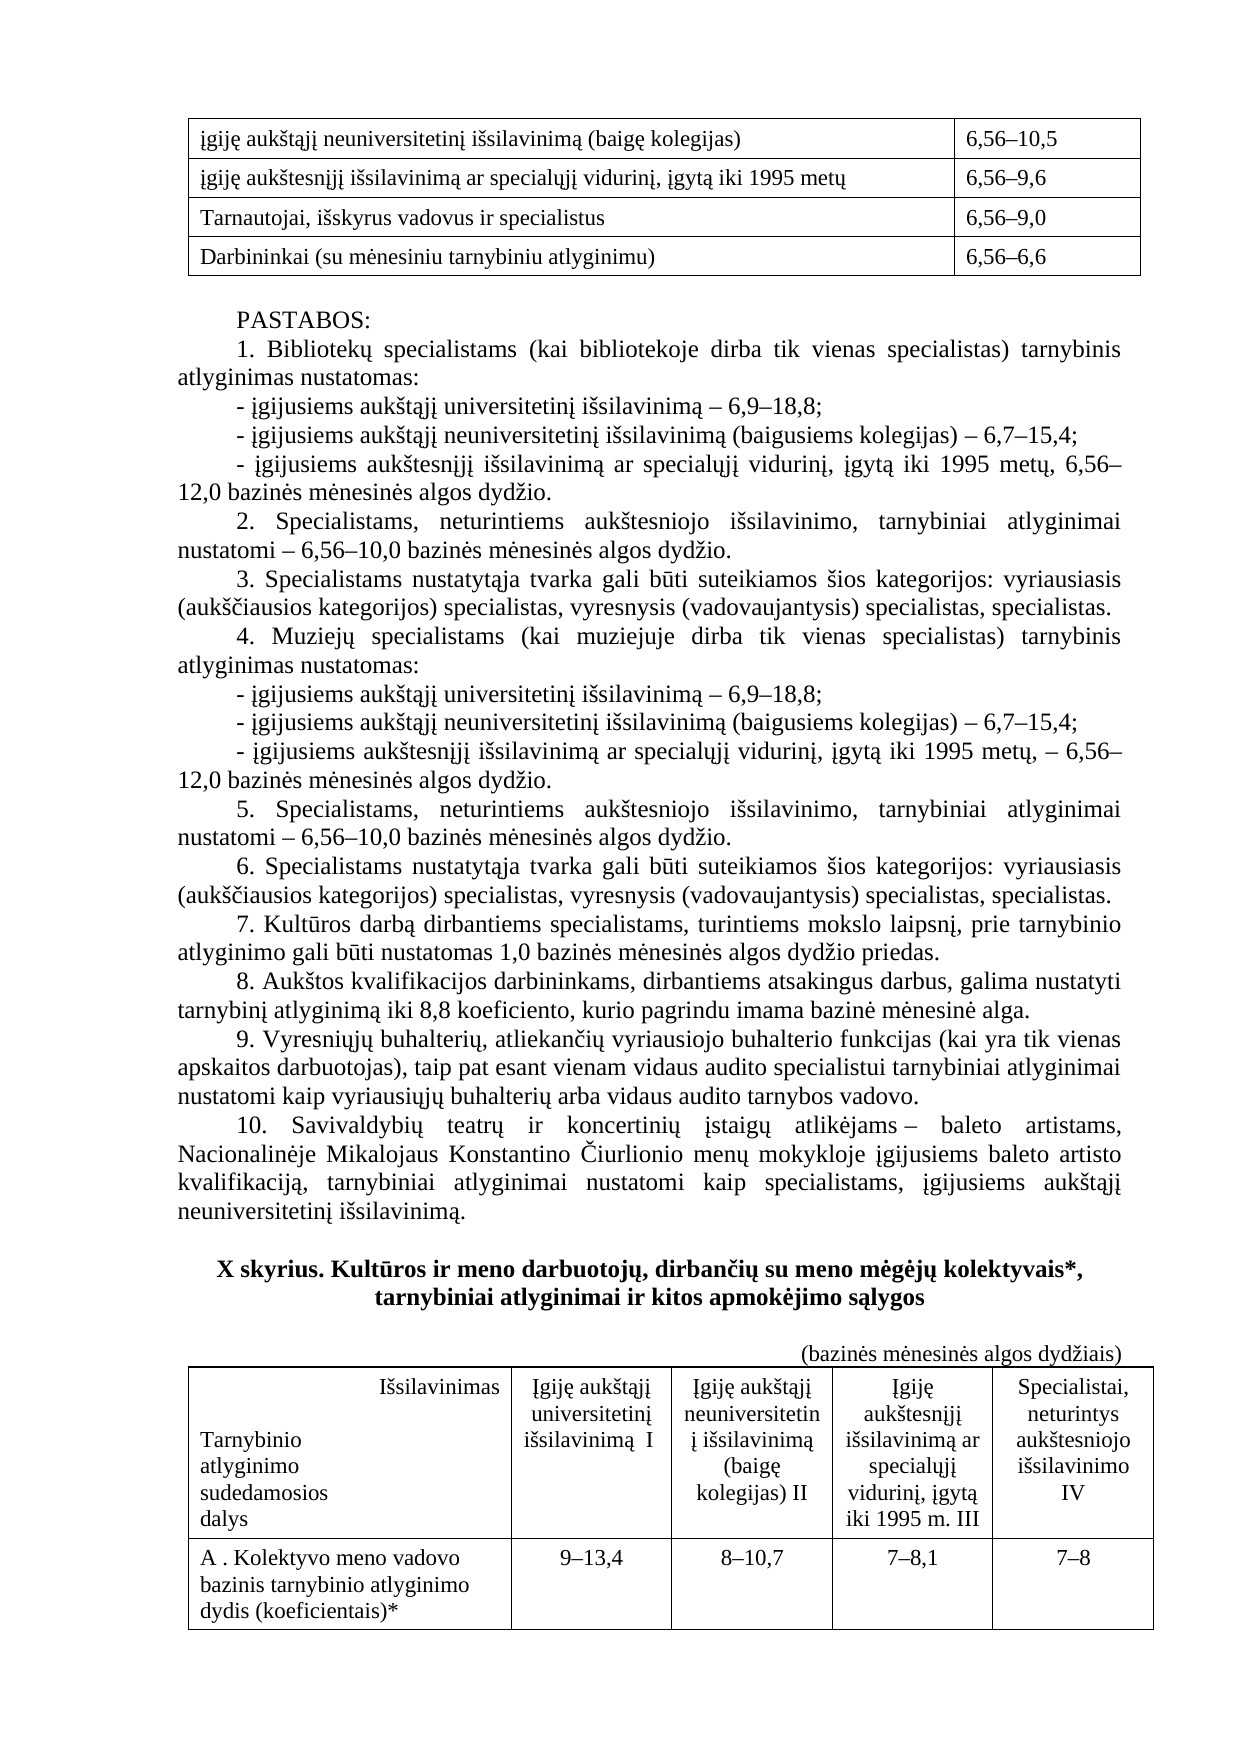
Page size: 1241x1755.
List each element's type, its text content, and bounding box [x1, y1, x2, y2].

table_header Įgiję aukštąjį neuniversitetinį išsilavinimą (baigę kolegijas) II [672, 1368, 832, 1537]
table_cell įgiję aukštąjį neuniversitetinį išsilavinimą (baigę kolegijas) [189, 119, 954, 157]
text 1. Bibliotekų specialistams (kai bibliotekoje dirba tik vienas specialistas) tarnybinis atlyginimas nustatomas: [177, 334, 1122, 391]
table_cell įgiję aukštesnįjį išsilavinimą ar specialųjį vidurinį, įgytą iki 1995 metų [189, 159, 954, 197]
table_cell 6,56–10,5 [955, 119, 1140, 157]
text 8. Aukštos kvalifikacijos darbininkams, dirbantiems atsakingus darbus, galima nustatyti tarnybinį atlyginimą iki 8,8 koeficiento, kurio pagrindu imama bazinė mėnesinė alga. [177, 966, 1122, 1024]
text (bazinės mėnesinės algos dydžiais) [177, 1340, 1122, 1366]
text 4. Muziejų specialistams (kai muziejuje dirba tik vienas specialistas) tarnybinis atlyginimas nustatomas: [177, 621, 1122, 679]
text 2. Specialistams, neturintiems aukštesniojo išsilavinimo, tarnybiniai atlyginimai nustatomi – 6,56–10,0 bazinės mėnesinės algos dydžio. [177, 506, 1122, 564]
table_cell 7–8,1 [833, 1539, 992, 1629]
text 9. Vyresniųjų buhalterių, atliekančių vyriausiojo buhalterio funkcijas (kai yra tik vienas apskaitos darbuotojas), taip pat esant vienam vidaus audito specialistui tarnybiniai atlyginimai nustatomi kaip vyriausiųjų buhalterių arba vidaus audito tarnybos vadovo. [177, 1024, 1122, 1110]
table_header Specialistai, neturintys aukštesniojo išsilavinimo IV [993, 1368, 1153, 1537]
text 5. Specialistams, neturintiems aukštesniojo išsilavinimo, tarnybiniai atlyginimai nustatomi – 6,56–10,0 bazinės mėnesinės algos dydžio. [177, 794, 1122, 851]
text ‑ įgijusiems aukštesnįjį išsilavinimą ar specialųjį vidurinį, įgytą iki 1995 metų, – 6,56–12,0 bazinės mėnesinės algos dydžio. [177, 736, 1122, 794]
text 6. Specialistams nustatytąja tvarka gali būti suteikiamos šios kategorijos: vyriausiasis (aukščiausios kategorijos) specialistas, vyresnysis (vadovaujantysis) specialistas, specialistas. [177, 851, 1122, 909]
text PASTABOS: [177, 305, 1122, 334]
text ‑ įgijusiems aukštąjį universitetinį išsilavinimą – 6,9–18,8; [177, 391, 1122, 420]
table_header Įgiję aukštesnįjį išsilavinimą ar specialųjį vidurinį, įgytą iki 1995 m. III [833, 1368, 992, 1537]
table_cell Tarnautojai, išskyrus vadovus ir specialistus [189, 198, 954, 236]
table_header Išsilavinimas Tarnybinio atlyginimo sudedamosios dalys [189, 1368, 511, 1537]
text 10. Savivaldybių teatrų ir koncertinių įstaigų atlikėjams – baleto artistams, Nacionalinėje Mikalojaus Konstantino Čiurlionio menų mokykloje įgijusiems baleto artisto kvalifikaciją, tarnybiniai atlyginimai nustatomi kaip specialistams, įgijusiems aukštąjį neuniversitetinį išsilavinimą. [177, 1110, 1122, 1225]
table_cell 6,56–9,6 [955, 159, 1140, 197]
text 3. Specialistams nustatytąja tvarka gali būti suteikiamos šios kategorijos: vyriausiasis (aukščiausios kategorijos) specialistas, vyresnysis (vadovaujantysis) specialistas, specialistas. [177, 564, 1122, 621]
text X skyrius. Kultūros ir meno darbuotojų, dirbančių su meno mėgėjų kolektyvais*, tarnybiniai atlyginimai ir kitos apmokėjimo sąlygos [177, 1254, 1122, 1311]
table_cell Darbininkai (su mėnesiniu tarnybiniu atlyginimu) [189, 237, 954, 275]
text ‑ įgijusiems aukštąjį neuniversitetinį išsilavinimą (baigusiems kolegijas) – 6,7–15,4; [177, 707, 1122, 736]
table_cell 6,56–9,0 [955, 198, 1140, 236]
text ‑ įgijusiems aukštesnįjį išsilavinimą ar specialųjį vidurinį, įgytą iki 1995 metų, 6,56–12,0 bazinės mėnesinės algos dydžio. [177, 449, 1122, 506]
table_cell 8–10,7 [672, 1539, 832, 1629]
table_header Įgiję aukštąjį universitetinį išsilavinimą I [512, 1368, 671, 1537]
text 7. Kultūros darbą dirbantiems specialistams, turintiems mokslo laipsnį, prie tarnybinio atlyginimo gali būti nustatomas 1,0 bazinės mėnesinės algos dydžio priedas. [177, 909, 1122, 966]
table_cell 7–8 [993, 1539, 1153, 1629]
text ‑ įgijusiems aukštąjį universitetinį išsilavinimą – 6,9–18,8; [177, 679, 1122, 707]
table_cell 6,56–6,6 [955, 237, 1140, 275]
text ‑ įgijusiems aukštąjį neuniversitetinį išsilavinimą (baigusiems kolegijas) – 6,7–15,4; [177, 420, 1122, 449]
table_cell A . Kolektyvo meno vadovo bazinis tarnybinio atlyginimo dydis (koeficientais)* [189, 1539, 511, 1629]
table_cell 9–13,4 [512, 1539, 671, 1629]
